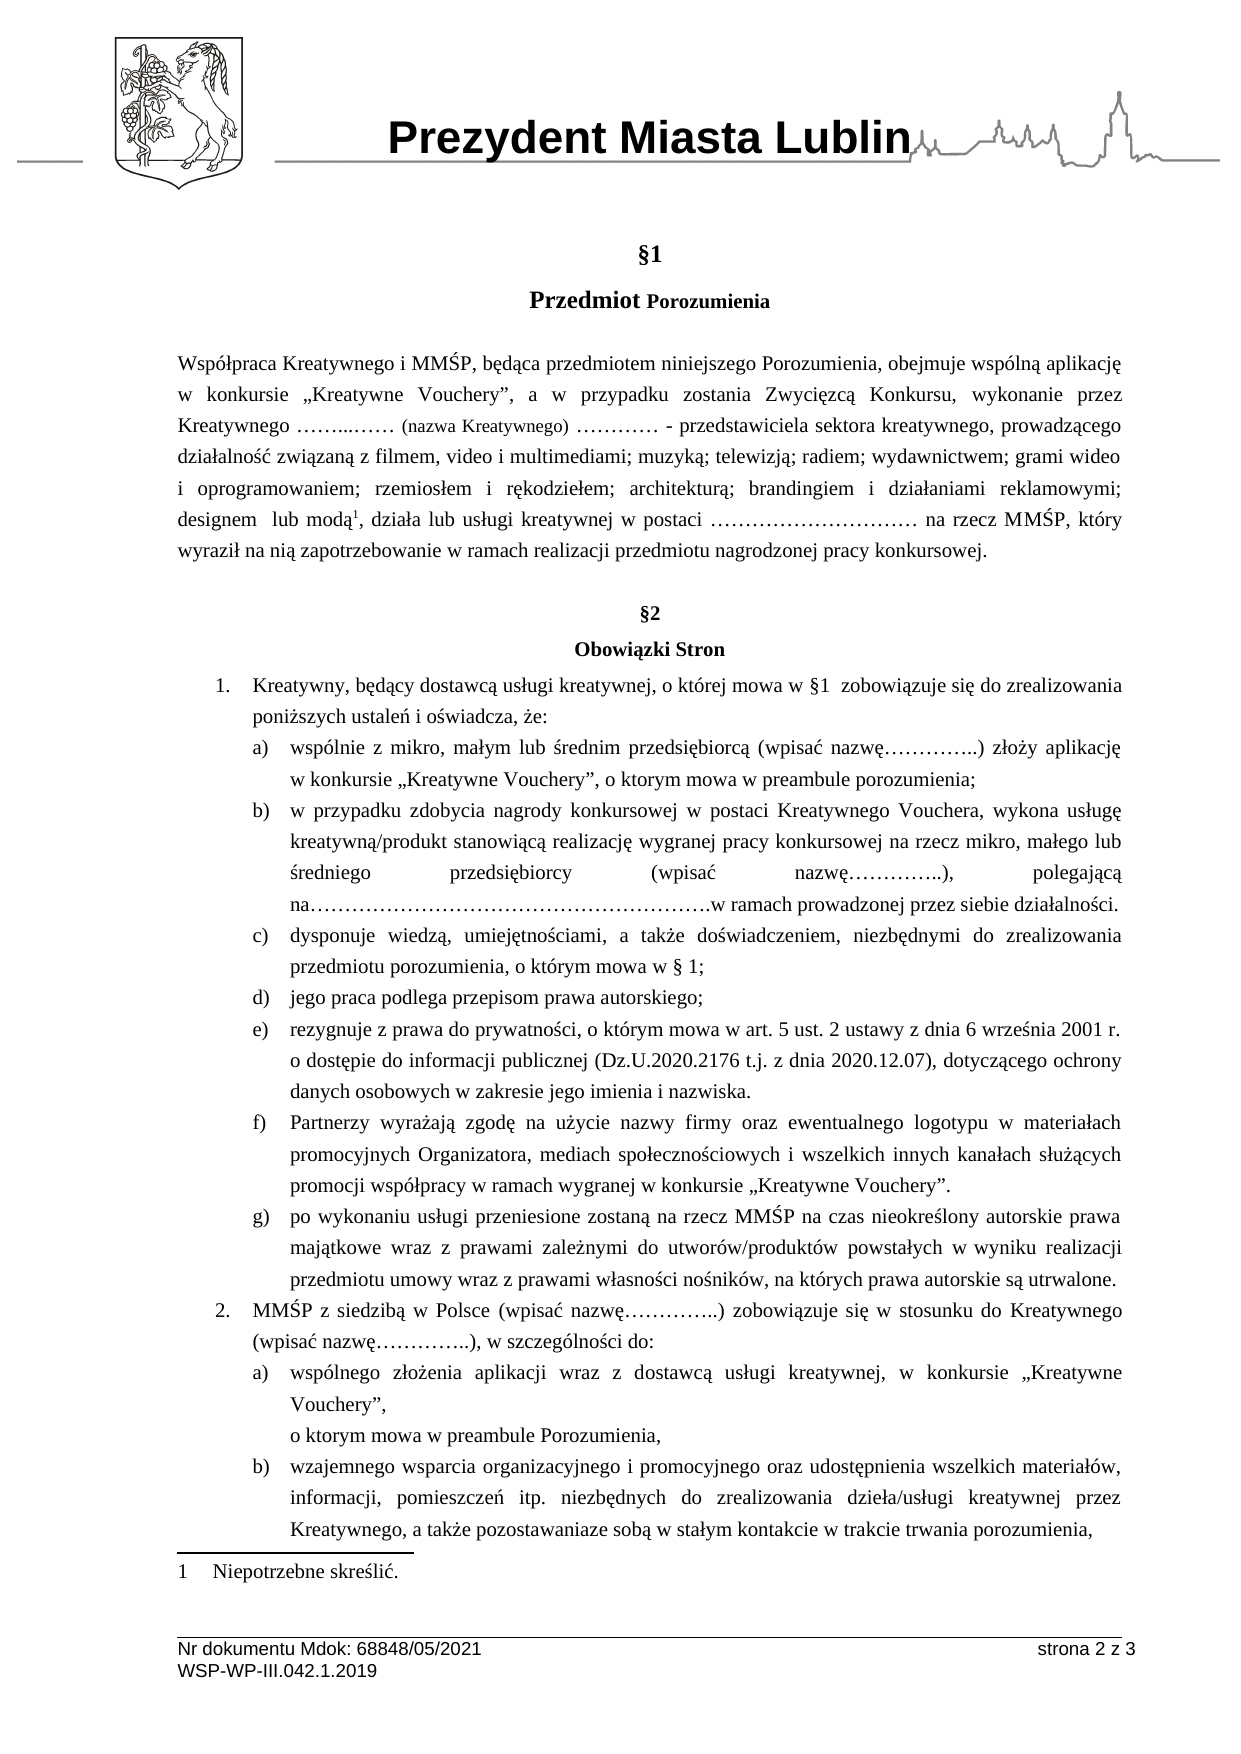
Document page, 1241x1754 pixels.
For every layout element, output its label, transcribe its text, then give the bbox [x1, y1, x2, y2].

list Partnerzy wyrażają zgodę na użycie nazwy firmy oraz ewentualnego logotypu w materiałach promocyjnych Organizatora, mediach społecznościowych i wszelkich innych kanałach służących promocji współpracy w ramach wygranej w konkursie „Kreatywne Vouchery”. [252, 1110, 1122, 1197]
list wspólnego złożenia aplikacji wraz z dostawcą usługi kreatywnej, w konkursie „Kreatywne Vouchery”, o ktorym mowa w preambule Porozumienia, [252, 1360, 1122, 1447]
picture [18, 37, 1220, 190]
list wspólnie z mikro, małym lub średnim przedsiębiorcą (wpisać nazwę…………..) złoży aplikację w konkursie „Kreatywne Vouchery”, o ktorym mowa w preambule porozumienia; [252, 735, 1122, 791]
list rezygnuje z prawa do prywatności, o którym mowa w art. 5 ust. 2 ustawy z dnia 6 września 2001 r. o dostępie do informacji publicznej (Dz.U.2020.2176 t.j. z dnia 2020.12.07), dotyczącego ochrony danych osobowych w zakresie jego imienia i nazwiska. [252, 1017, 1122, 1103]
list Kreatywny, będący dostawcą usługi kreatywnej, o której mowa w §1 zobowiązuje się do zrealizowania poniższych ustaleń i oświadcza, że: [215, 673, 1122, 728]
text Współpraca Kreatywnego i MMŚP, będąca przedmiotem niniejszego Porozumienia, obejmuje wspólną aplikację w konkursie „Kreatywne Vouchery”, a w przypadku zostania Zwycięzcą Konkursu, wykonanie przez Kreatywnego ……...…… (nazwa Kreatywnego) ………… - przedstawiciela sektora kreatywnego, prowadzącego działalność związaną z filmem, video i multimediami; muzyką; telewizją; radiem; wydawnictwem; grami wideo i oprogramowaniem; rzemiosłem i rękodziełem; architekturą; brandingiem i działaniami reklamowymi; designem lub modą, działa lub usługi kreatywnej w postaci ………………………… na rzecz MMŚP, który wyraził na nią zapotrzebowanie w ramach realizacji przedmiotu nagrodzonej pracy konkursowej. [177, 351, 1122, 562]
list w przypadku zdobycia nagrody konkursowej w postaci Kreatywnego Vouchera, wykona usługę kreatywną/produkt stanowiącą realizację wygranej pracy konkursowej na rzecz mikro, małego lub średniego przedsiębiorcy (wpisać nazwę…………..), polegającą na………………………………………………….w ramach prowadzonej przez siebie działalności. [252, 798, 1122, 916]
list wzajemnego wsparcia organizacyjnego i promocyjnego oraz udostępnienia wszelkich materiałów, informacji, pomieszczeń itp. niezbędnych do zrealizowania dzieła/usługi kreatywnej przez Kreatywnego, a także pozostawaniaze sobą w stałym kontakcie w trakcie trwania porozumienia, [252, 1454, 1122, 1541]
list dysponuje wiedzą, umiejętnościami, a także doświadczeniem, niezbędnymi do zrealizowania przedmiotu porozumienia, o którym mowa w § 1; [252, 923, 1122, 978]
text §1 [177, 239, 1122, 267]
text Przedmiot Porozumienia [177, 285, 1122, 313]
text §2 [177, 601, 1122, 625]
list po wykonaniu usługi przeniesione zostaną na rzecz MMŚP na czas nieokreślony autorskie prawa majątkowe wraz z prawami zależnymi do utworów/produktów powstałych w wyniku realizacji przedmiotu umowy wraz z prawami własności nośników, na których prawa autorskie są utrwalone. [252, 1204, 1122, 1291]
list MMŚP z siedzibą w Polsce (wpisać nazwę…………..) zobowiązuje się w stosunku do Kreatywnego (wpisać nazwę…………..), w szczególności do: [215, 1298, 1122, 1353]
text Obowiązki Stron [177, 637, 1122, 661]
text Niepotrzebne skreślić. [177, 1559, 1122, 1583]
list jego praca podlega przepisom prawa autorskiego; [252, 985, 1122, 1009]
